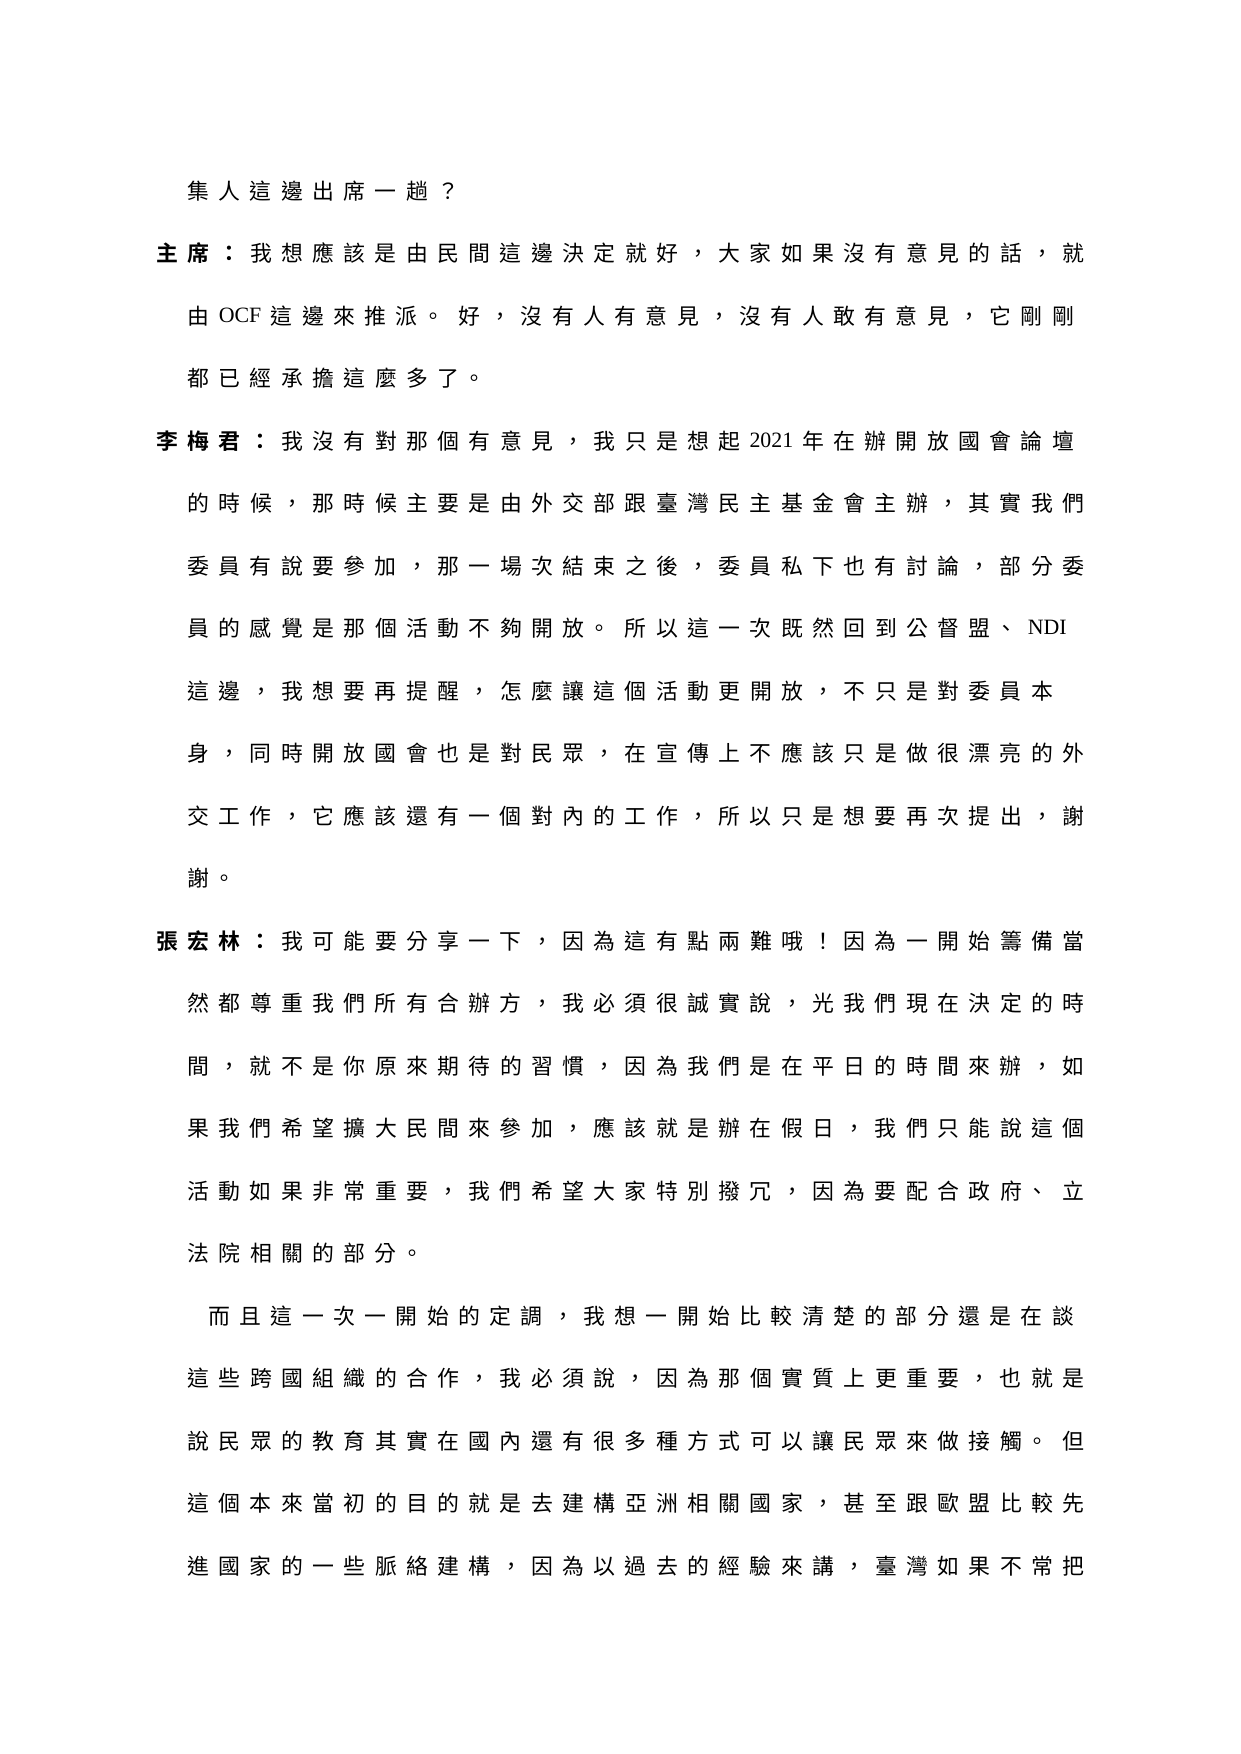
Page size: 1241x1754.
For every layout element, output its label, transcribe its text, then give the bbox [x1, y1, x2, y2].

text 李梅君：我沒有對那個有意見，我只是想起2021年在辦開放國會論壇的時候，那時候主要是由外交部跟臺灣民主基金會主辦，其實我們委員有說要參加，那一場次結束之後，委員私下也有討論，部分委員的感覺是那個活動不夠開放。所以這一次既然回到公督盟、NDI這邊，我想要再提醒，怎麼讓這個活動更開放，不只是對委員本身，同時開放國會也是對民眾，在宣傳上不應該只是做很漂亮的外交工作，它應該還有一個對內的工作，所以只是想要再次提出，謝謝。 [151, 408, 1089, 908]
text 集人這邊出席一趟？ [173, 158, 1089, 221]
text 而且這一次一開始的定調，我想一開始比較清楚的部分還是在談這些跨國組織的合作，我必須說，因為那個實質上更重要，也就是說民眾的教育其實在國內還有很多種方式可以讓民眾來做接觸。但這個本來當初的目的就是去建構亞洲相關國家，甚至跟歐盟比較先進國家的一些脈絡建構，因為以過去的經驗來講，臺灣如果不常把 [173, 1283, 1089, 1596]
text 張宏林：我可能要分享一下，因為這有點兩難哦！因為一開始籌備當然都尊重我們所有合辦方，我必須很誠實說，光我們現在決定的時間，就不是你原來期待的習慣，因為我們是在平日的時間來辦，如果我們希望擴大民間來參加，應該就是辦在假日，我們只能說這個活動如果非常重要，我們希望大家特別撥冗，因為要配合政府、立法院相關的部分。 [151, 908, 1089, 1283]
text 主席：我想應該是由民間這邊決定就好，大家如果沒有意見的話，就由OCF這邊來推派。好，沒有人有意見，沒有人敢有意見，它剛剛都已經承擔這麼多了。 [151, 221, 1089, 408]
